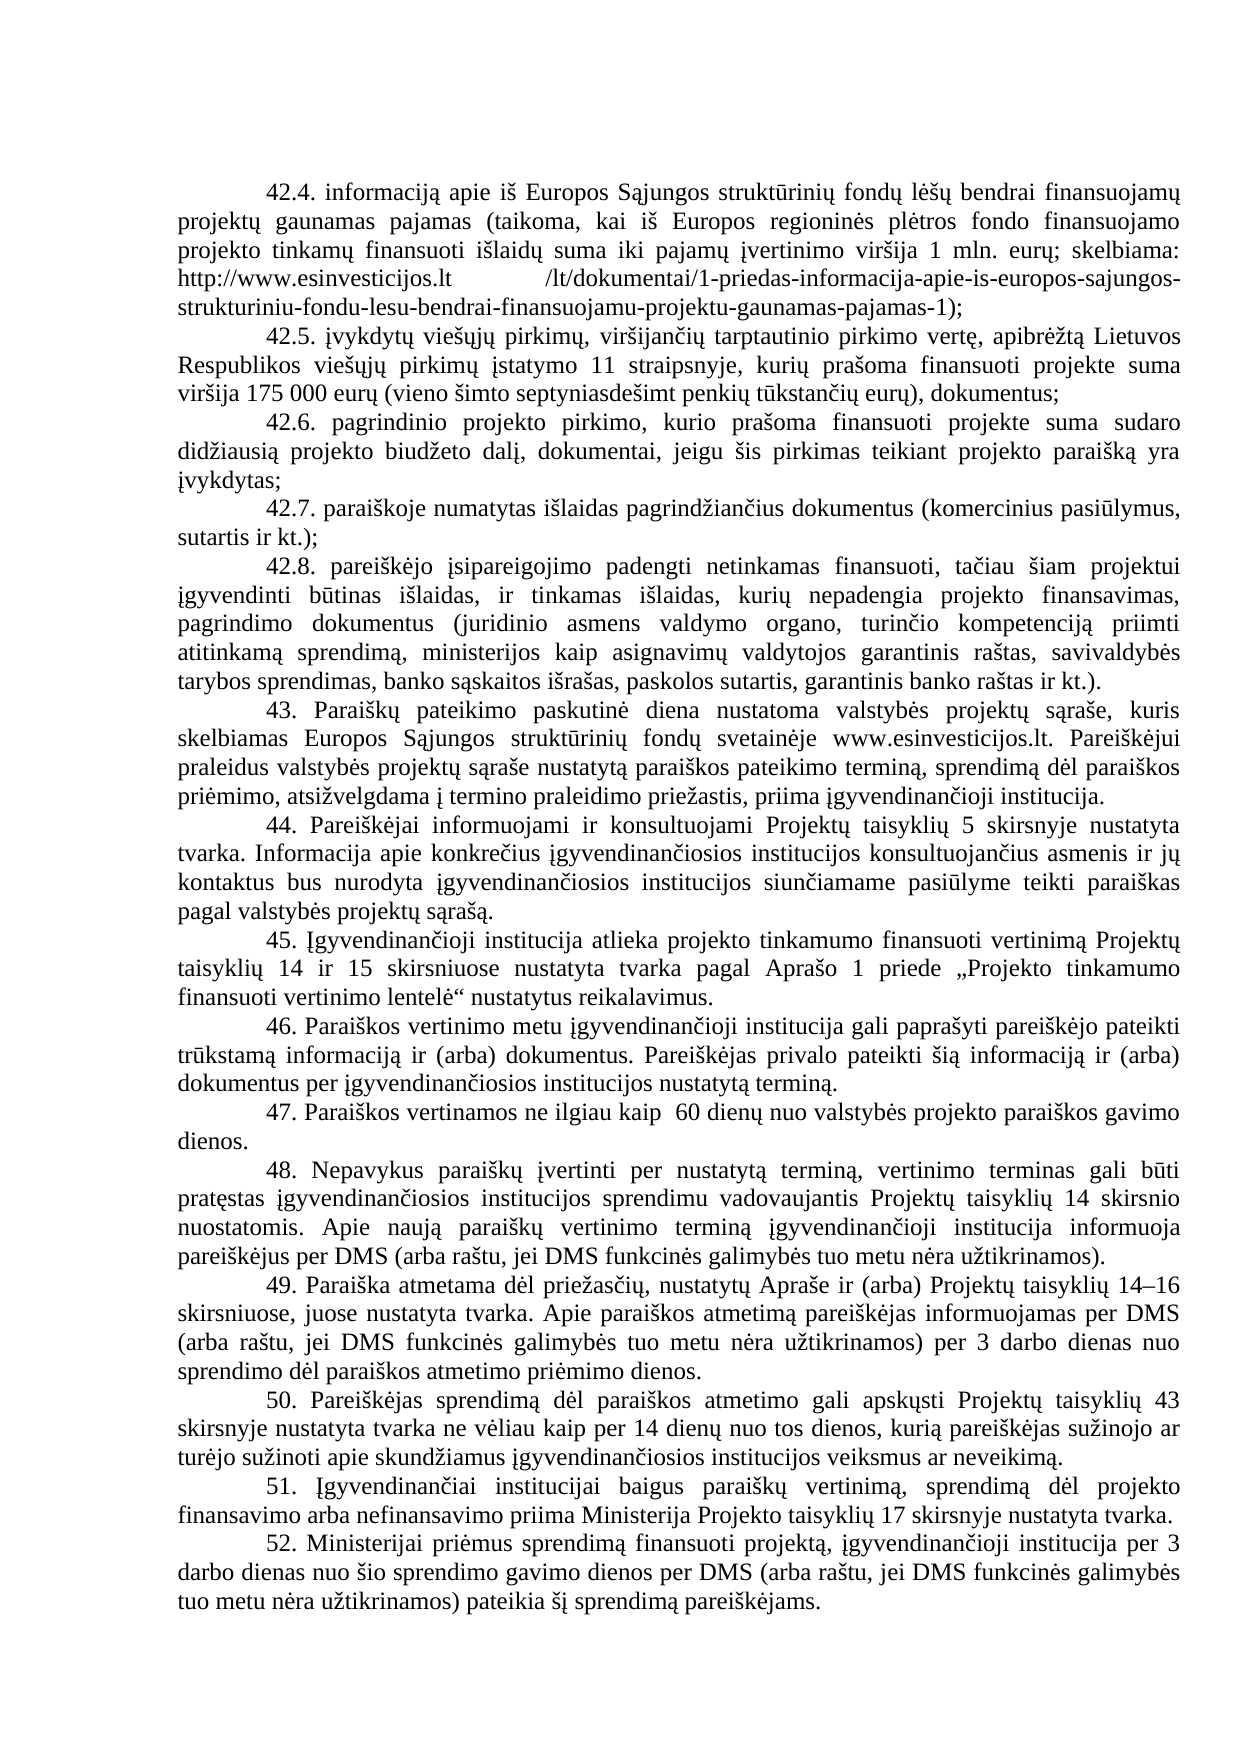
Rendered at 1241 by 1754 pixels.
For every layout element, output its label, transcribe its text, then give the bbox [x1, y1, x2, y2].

text 44. Pareiškėjai informuojami ir konsultuojami Projektų taisyklių 5 skirsnyje nustatyta tvarka. Informacija apie konkrečius įgyvendinančiosios institucijos konsultuojančius asmenis ir jų kontaktus bus nurodyta įgyvendinančiosios institucijos siunčiamame pasiūlyme teikti paraiškas pagal valstybės projektų sąrašą. [177, 810, 1181, 925]
text 42.6. pagrindinio projekto pirkimo, kurio prašoma finansuoti projekte suma sudaro didžiausią projekto biudžeto dalį, dokumentai, jeigu šis pirkimas teikiant projekto paraišką yra įvykdytas; [177, 407, 1181, 493]
text 42.4. informaciją apie iš Europos Sąjungos struktūrinių fondų lėšų bendrai finansuojamų projektų gaunamas pajamas (taikoma, kai iš Europos regioninės plėtros fondo finansuojamo projekto tinkamų finansuoti išlaidų suma iki pajamų įvertinimo viršija 1 mln. eurų; skelbiama: http://www.esinvesticijos.lt /lt/dokumentai/1-priedas-informacija-apie-is-europos-sajungos-strukturiniu-fondu-lesu-bendrai-finansuojamu-projektu-gaunamas-pajamas-1); [177, 177, 1181, 321]
text 42.5. įvykdytų viešųjų pirkimų, viršijančių tarptautinio pirkimo vertę, apibrėžtą Lietuvos Respublikos viešųjų pirkimų įstatymo 11 straipsnyje, kurių prašoma finansuoti projekte suma viršija 175 000 eurų (vieno šimto septyniasdešimt penkių tūkstančių eurų), dokumentus; [177, 321, 1181, 407]
text 42.7. paraiškoje numatytas išlaidas pagrindžiančius dokumentus (komercinius pasiūlymus, sutartis ir kt.); [177, 493, 1181, 551]
text 51. Įgyvendinančiai institucijai baigus paraiškų vertinimą, sprendimą dėl projekto finansavimo arba nefinansavimo priima Ministerija Projekto taisyklių 17 skirsnyje nustatyta tvarka. [177, 1471, 1181, 1528]
text 43. Paraiškų pateikimo paskutinė diena nustatoma valstybės projektų sąraše, kuris skelbiamas Europos Sąjungos struktūrinių fondų svetainėje www.esinvesticijos.lt. Pareiškėjui praleidus valstybės projektų sąraše nustatytą paraiškos pateikimo terminą, sprendimą dėl paraiškos priėmimo, atsižvelgdama į termino praleidimo priežastis, priima įgyvendinančioji institucija. [177, 695, 1181, 810]
text 46. Paraiškos vertinimo metu įgyvendinančioji institucija gali paprašyti pareiškėjo pateikti trūkstamą informaciją ir (arba) dokumentus. Pareiškėjas privalo pateikti šią informaciją ir (arba) dokumentus per įgyvendinančiosios institucijos nustatytą terminą. [177, 1011, 1181, 1097]
text 42.8. pareiškėjo įsipareigojimo padengti netinkamas finansuoti, tačiau šiam projektui įgyvendinti būtinas išlaidas, ir tinkamas išlaidas, kurių nepadengia projekto finansavimas, pagrindimo dokumentus (juridinio asmens valdymo organo, turinčio kompetenciją priimti atitinkamą sprendimą, ministerijos kaip asignavimų valdytojos garantinis raštas, savivaldybės tarybos sprendimas, banko sąskaitos išrašas, paskolos sutartis, garantinis banko raštas ir kt.). [177, 551, 1181, 695]
text 47. Paraiškos vertinamos ne ilgiau kaip 60 dienų nuo valstybės projekto paraiškos gavimo dienos. [177, 1097, 1181, 1155]
text 48. Nepavykus paraiškų įvertinti per nustatytą terminą, vertinimo terminas gali būti pratęstas įgyvendinančiosios institucijos sprendimu vadovaujantis Projektų taisyklių 14 skirsnio nuostatomis. Apie naują paraiškų vertinimo terminą įgyvendinančioji institucija informuoja pareiškėjus per DMS (arba raštu, jei DMS funkcinės galimybės tuo metu nėra užtikrinamos). [177, 1155, 1181, 1270]
text 45. Įgyvendinančioji institucija atlieka projekto tinkamumo finansuoti vertinimą Projektų taisyklių 14 ir 15 skirsniuose nustatyta tvarka pagal Aprašo 1 priede „Projekto tinkamumo finansuoti vertinimo lentelė“ nustatytus reikalavimus. [177, 925, 1181, 1011]
text 52. Ministerijai priėmus sprendimą finansuoti projektą, įgyvendinančioji institucija per 3 darbo dienas nuo šio sprendimo gavimo dienos per DMS (arba raštu, jei DMS funkcinės galimybės tuo metu nėra užtikrinamos) pateikia šį sprendimą pareiškėjams. [177, 1528, 1181, 1615]
text 49. Paraiška atmetama dėl priežasčių, nustatytų Apraše ir (arba) Projektų taisyklių 14–16 skirsniuose, juose nustatyta tvarka. Apie paraiškos atmetimą pareiškėjas informuojamas per DMS (arba raštu, jei DMS funkcinės galimybės tuo metu nėra užtikrinamos) per 3 darbo dienas nuo sprendimo dėl paraiškos atmetimo priėmimo dienos. [177, 1270, 1181, 1385]
text 50. Pareiškėjas sprendimą dėl paraiškos atmetimo gali apskųsti Projektų taisyklių 43 skirsnyje nustatyta tvarka ne vėliau kaip per 14 dienų nuo tos dienos, kurią pareiškėjas sužinojo ar turėjo sužinoti apie skundžiamus įgyvendinančiosios institucijos veiksmus ar neveikimą. [177, 1385, 1181, 1471]
